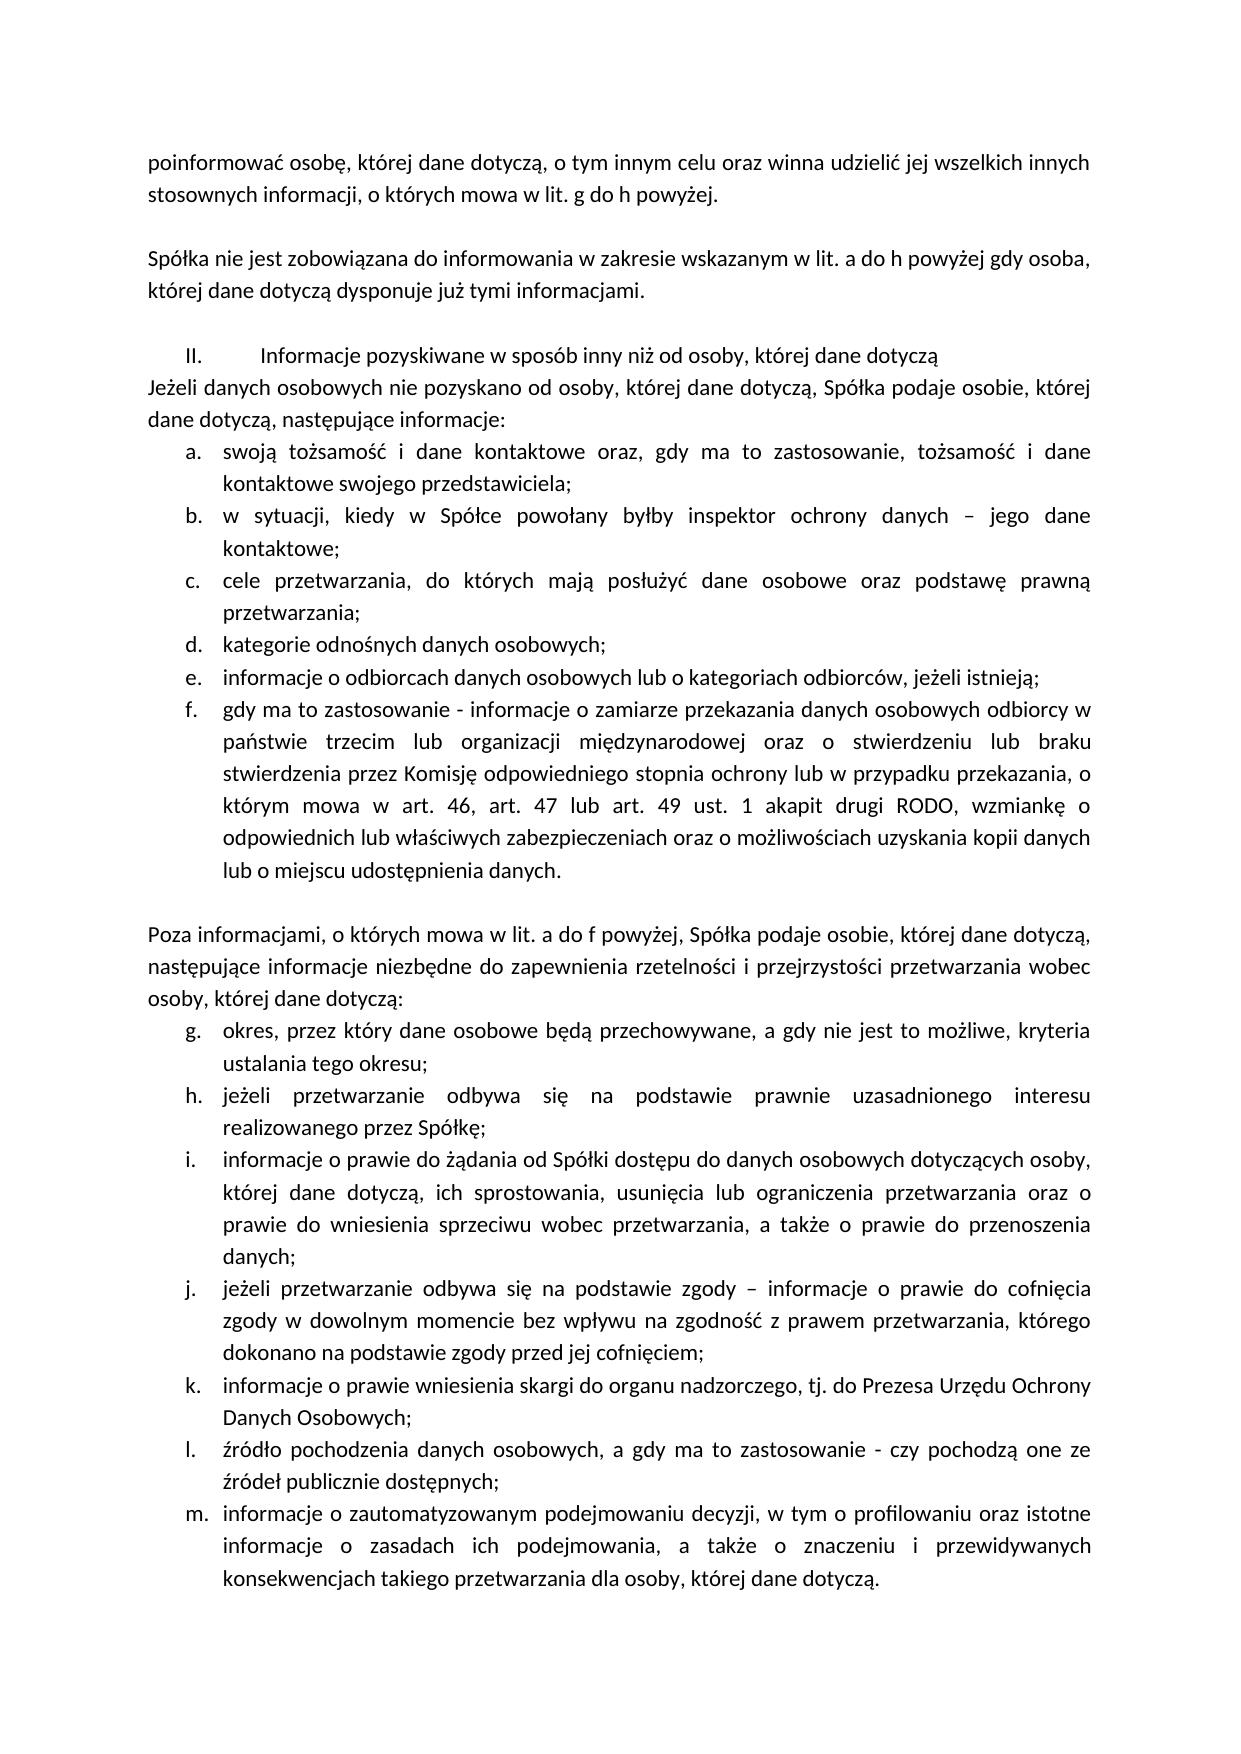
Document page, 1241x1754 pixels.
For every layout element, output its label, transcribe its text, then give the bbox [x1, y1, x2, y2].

list jeżeli przetwarzanie odbywa się na podstawie zgody – informacje o prawie do cofnięcia zgody w dowolnym momencie bez wpływu na zgodność z prawem przetwarzania, którego dokonano na podstawie zgody przed jej cofnięciem; [185, 1274, 1093, 1367]
text Jeżeli danych osobowych nie pozyskano od osoby, której dane dotyczą, Spółka podaje osobie, której dane dotyczą, następujące informacje: [148, 373, 1093, 433]
list gdy ma to zastosowanie - informacje o zamiarze przekazania danych osobowych odbiorcy w państwie trzecim lub organizacji międzynarodowej oraz o stwierdzeniu lub braku stwierdzenia przez Komisję odpowiedniego stopnia ochrony lub w przypadku przekazania, o którym mowa w art. 46, art. 47 lub art. 49 ust. 1 akapit drugi RODO, wzmiankę o odpowiednich lub właściwych zabezpieczeniach oraz o możliwościach uzyskania kopii danych lub o miejscu udostępnienia danych. [185, 695, 1093, 884]
list cele przetwarzania, do których mają posłużyć dane osobowe oraz podstawę prawną przetwarzania; [185, 566, 1093, 626]
text Spółka nie jest zobowiązana do informowania w zakresie wskazanym w lit. a do h powyżej gdy osoba, której dane dotyczą dysponuje już tymi informacjami. [148, 244, 1093, 304]
list źródło pochodzenia danych osobowych, a gdy ma to zastosowanie - czy pochodzą one ze źródeł publicznie dostępnych; [185, 1435, 1093, 1495]
list informacje o prawie wniesienia skargi do organu nadzorczego, tj. do Prezesa Urzędu Ochrony Danych Osobowych; [185, 1371, 1093, 1431]
list informacje o zautomatyzowanym podejmowaniu decyzji, w tym o profilowaniu oraz istotne informacje o zasadach ich podejmowania, a także o znaczeniu i przewidywanych konsekwencjach takiego przetwarzania dla osoby, której dane dotyczą. [185, 1499, 1093, 1592]
list kategorie odnośnych danych osobowych; [185, 630, 1093, 658]
list okres, przez który dane osobowe będą przechowywane, a gdy nie jest to możliwe, kryteria ustalania tego okresu; [185, 1017, 1093, 1077]
list swoją tożsamość i dane kontaktowe oraz, gdy ma to zastosowanie, tożsamość i dane kontaktowe swojego przedstawiciela; [185, 437, 1093, 497]
list informacje o prawie do żądania od Spółki dostępu do danych osobowych dotyczących osoby, której dane dotyczą, ich sprostowania, usunięcia lub ograniczenia przetwarzania oraz o prawie do wniesienia sprzeciwu wobec przetwarzania, a także o prawie do przenoszenia danych; [185, 1145, 1093, 1270]
list Informacje pozyskiwane w sposób inny niż od osoby, której dane dotyczą [185, 341, 1093, 369]
list informacje o odbiorcach danych osobowych lub o kategoriach odbiorców, jeżeli istnieją; [185, 663, 1093, 691]
text Poza informacjami, o których mowa w lit. a do f powyżej, Spółka podaje osobie, której dane dotyczą, następujące informacje niezbędne do zapewnienia rzetelności i przejrzystości przetwarzania wobec osoby, której dane dotyczą: [148, 920, 1093, 1012]
list w sytuacji, kiedy w Spółce powołany byłby inspektor ochrony danych – jego dane kontaktowe; [185, 502, 1093, 562]
list jeżeli przetwarzanie odbywa się na podstawie prawnie uzasadnionego interesu realizowanego przez Spółkę; [185, 1081, 1093, 1141]
text poinformować osobę, której dane dotyczą, o tym innym celu oraz winna udzielić jej wszelkich innych stosownych informacji, o których mowa w lit. g do h powyżej. [148, 148, 1093, 208]
